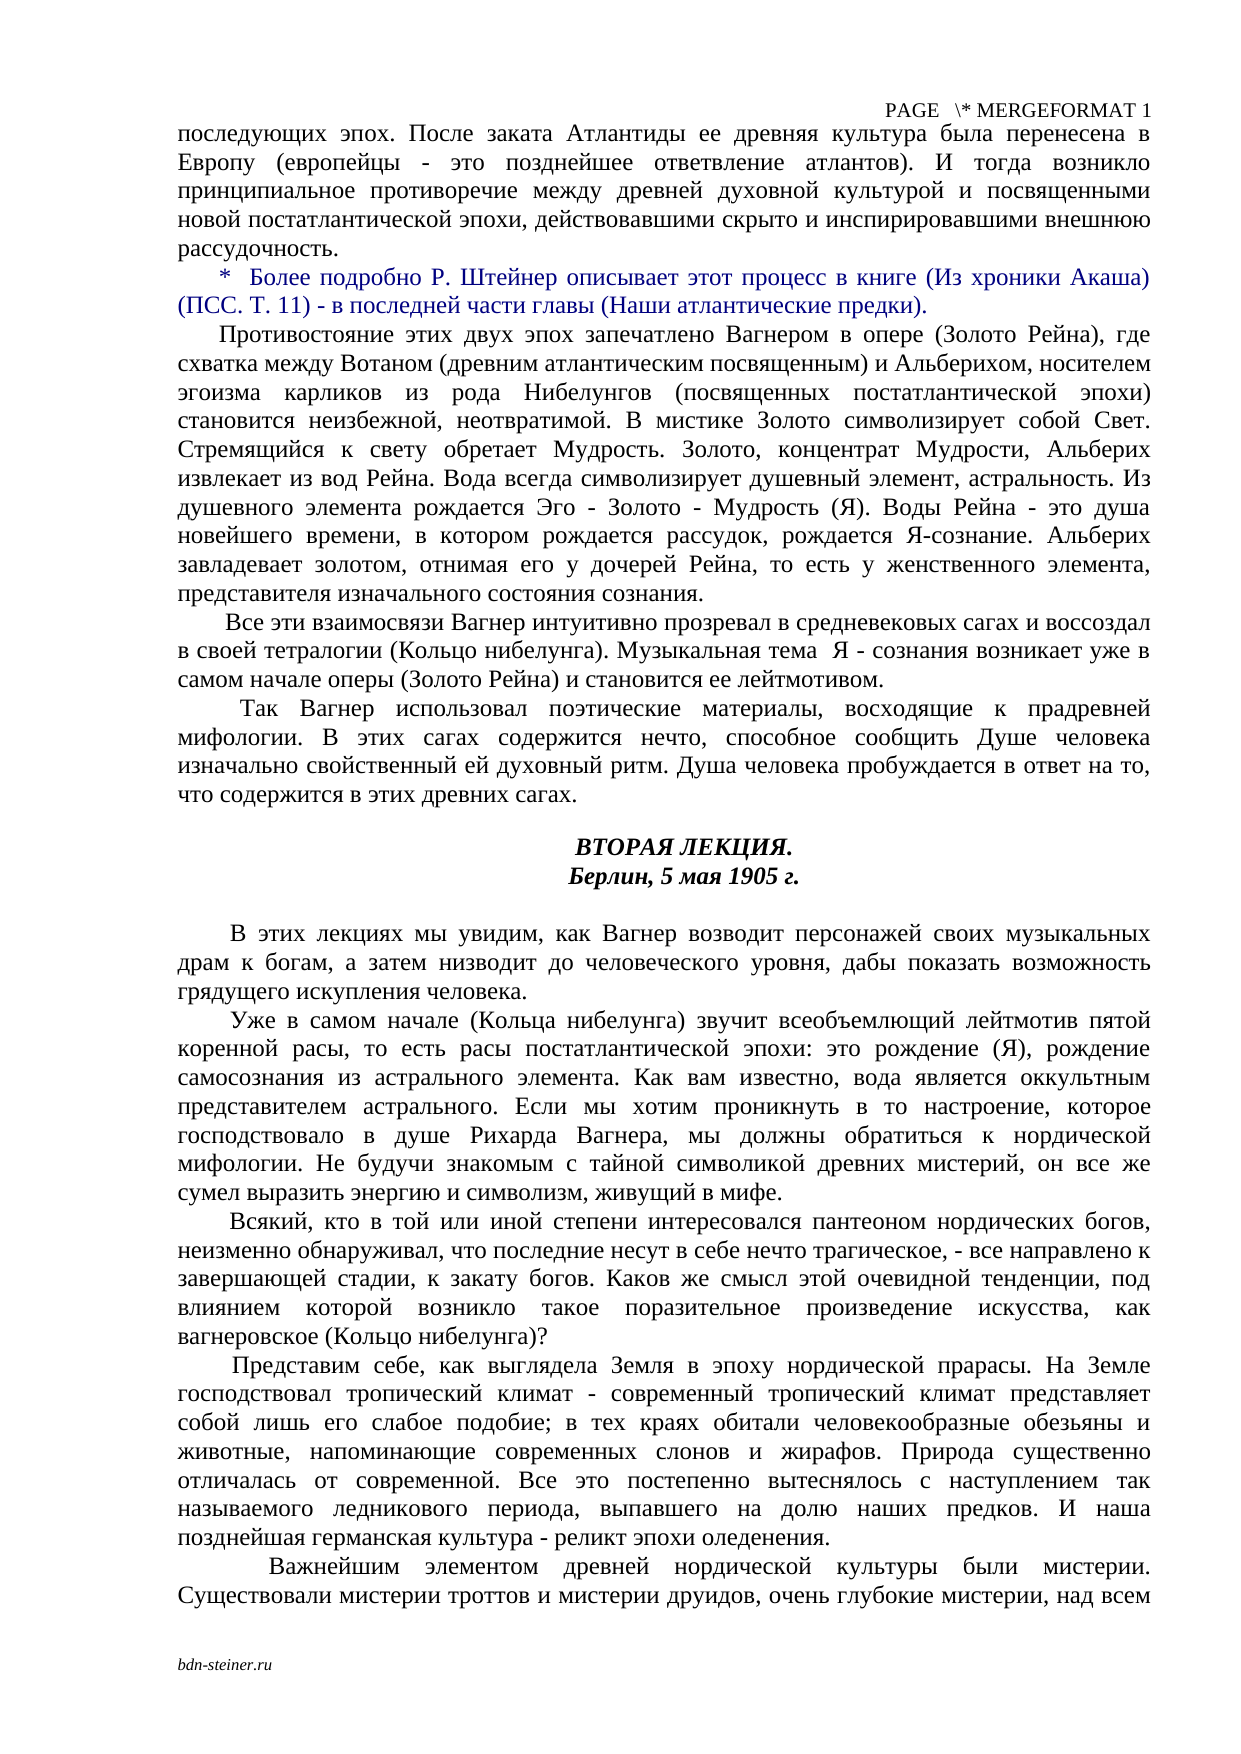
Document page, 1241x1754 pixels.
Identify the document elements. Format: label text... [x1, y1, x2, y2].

text Представим себе, как выглядела Земля в эпоху нордической прарасы. На Земле господствовал тропический климат - современный тропический климат представляет собой лишь его слабое подобие; в тех краях обитали человекообразные обезьяны и животные, напоминающие современных слонов и жирафов. Природа существенно отличалась от современной. Все это постепенно вытеснялось с наступлением так называемого ледникового периода, выпавшего на долю наших предков. И наша позднейшая германская культура - реликт эпохи оледенения. [177, 1350, 1152, 1551]
text В этих лекциях мы увидим, как Вагнер возводит персонажей своих музыкальных драм к богам, а затем низводит до человеческого уровня, дабы показать возможность грядущего искупления человека. [177, 918, 1152, 1005]
text Противостояние этих двух эпох запечатлено Вагнером в опере (Золото Рейна), где схватка между Вотаном (древним атлантическим посвященным) и Альберихом, носителем эгоизма карликов из рода Нибелунгов (посвященных постатлантической эпохи) становится неизбежной, неотвратимой. В мистике Золото символизирует собой Свет. Стремящийся к свету обретает Мудрость. Золото, концентрат Мудрости, Альберих извлекает из вод Рейна. Вода всегда символизирует душевный элемент, астральность. Из душевного элемента рождается Эго - Золото - Мудрость (Я). Воды Рейна - это душа новейшего времени, в котором рождается рассудок, рождается Я-сознание. Альберих завладевает золотом, отнимая его у дочерей Рейна, то есть у женственного элемента, представителя изначального состояния сознания. [177, 319, 1152, 607]
text Важнейшим элементом древней нордической культуры были мистерии. Существовали мистерии троттов и мистерии друидов, очень глубокие мистерии, над всем [177, 1551, 1152, 1608]
text последующих эпох. После заката Атлантиды ее древняя культура была перенесена в Европу (европейцы - это позднейшее ответвление атлантов). И тогда возникло принципиальное противоречие между древней духовной культурой и посвященными новой постатлантической эпохи, действовавшими скрыто и инспирировавшими внешнюю рассудочность. [177, 118, 1152, 262]
text Уже в самом начале (Кольца нибелунга) звучит всеобъемлющий лейтмотив пятой коренной расы, то есть расы постатлантической эпохи: это рождение (Я), рождение самосознания из астрального элемента. Как вам известно, вода является оккультным представителем астрального. Если мы хотим проникнуть в то настроение, которое господствовало в душе Рихарда Вагнера, мы должны обратиться к нордической мифологии. Не будучи знакомым с тайной символикой древних мистерий, он все же сумел выразить энергию и символизм, живущий в мифе. [177, 1005, 1152, 1206]
text Берлин, 5 мая 1905 г. [177, 861, 1152, 890]
text Всякий, кто в той или иной степени интересовался пантеоном нордических богов, неизменно обнаруживал, что последние несут в себе нечто трагическое, - все направлено к завершающей стадии, к закату богов. Каков же смысл этой очевидной тенденции, под влиянием которой возникло такое поразительное произведение искусства, как вагнеровское (Кольцо нибелунга)? [177, 1206, 1152, 1350]
text * Более подробно Р. Штейнер описывает этот процесс в книге (Из хроники Акаша) (ПСС. Т. 11) - в последней части главы (Наши атлантические предки). [177, 262, 1152, 319]
text Так Вагнер использовал поэтические материалы, восходящие к прадревней мифологии. В этих сагах содержится нечто, способное сообщить Душе человека изначально свойственный ей духовный ритм. Душа человека пробуждается в ответ на то, что содержится в этих древних сагах. [177, 693, 1152, 808]
text Все эти взаимосвязи Вагнер интуитивно прозревал в средневековых сагах и воссоздал в своей тетралогии (Кольцо нибелунга). Музыкальная тема Я - сознания возникает уже в самом начале оперы (Золото Рейна) и становится ее лейтмотивом. [177, 607, 1152, 693]
text ВТОРАЯ ЛЕКЦИЯ. [177, 832, 1152, 861]
